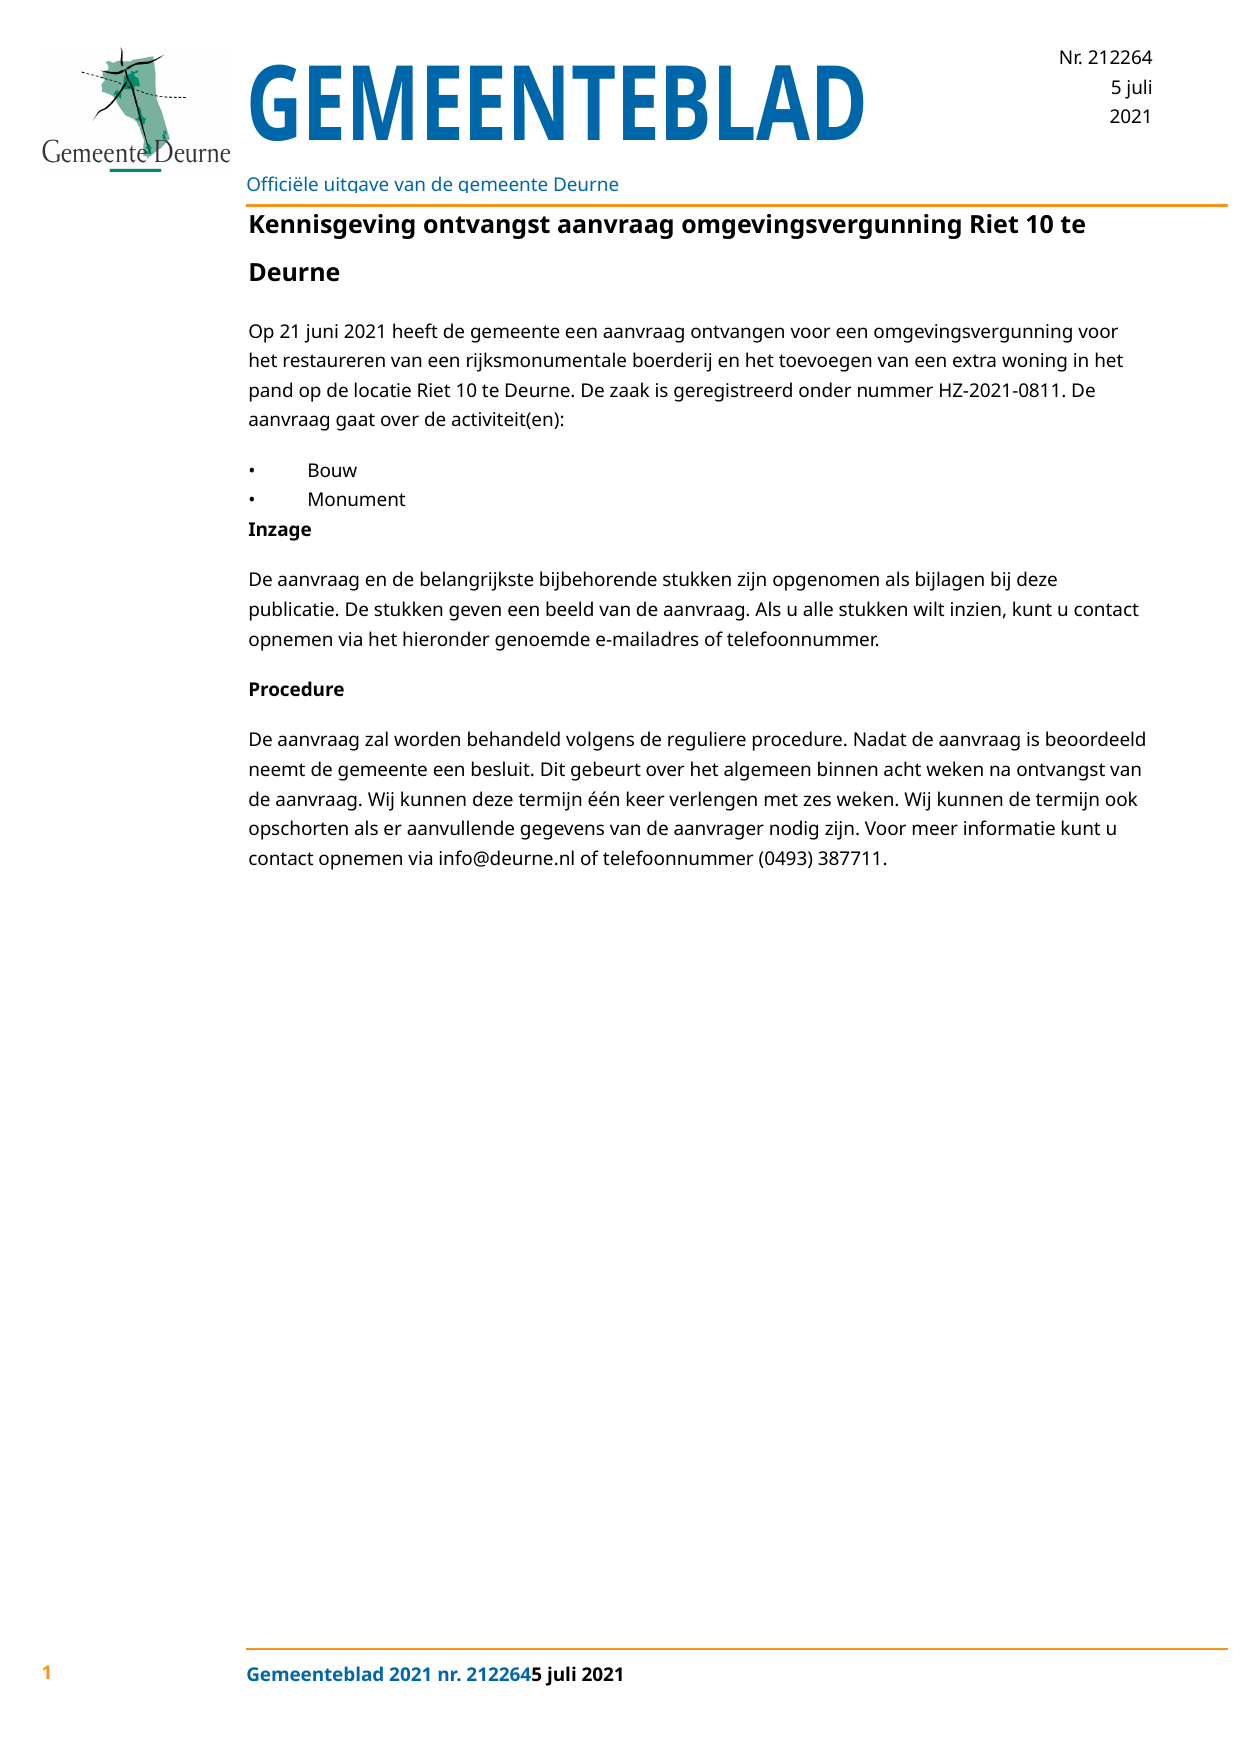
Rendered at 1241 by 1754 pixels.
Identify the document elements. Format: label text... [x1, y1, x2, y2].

text Procedure [248, 676, 1152, 702]
text Inzage [248, 516, 1152, 542]
text De aanvraag en de belangrijkste bijbehorende stukken zijn opgenomen als bijlagen bij deze publicatie. De stukken geven een beeld van de aanvraag. Als u alle stukken wilt inzien, kunt u contact opnemen via het hieronder genoemde e-mailadres of telefoonnummer. [248, 567, 1152, 652]
text De aanvraag zal worden behandeld volgens de reguliere procedure. Nadat de aanvraag is beoordeeld neemt de gemeente een besluit. Dit gebeurt over het algemeen binnen acht weken na ontvangst van de aanvraag. Wij kunnen deze termijn één keer verlengen met zes weken. Wij kunnen de termijn ook opschorten als er aanvullende gegevens van de aanvrager nodig zijn. Voor meer informatie kunt u contact opnemen via info@deurne.nl of telefoonnummer (0493) 387711. [248, 727, 1152, 871]
text Op 21 juni 2021 heeft de gemeente een aanvraag ontvangen voor een omgevingsvergunning voor het restaureren van een rijksmonumentale boerderij en het toevoegen van een extra woning in het pand op de locatie Riet 10 te Deurne. De zaak is geregistreerd onder nummer HZ-2021-0811. De aanvraag gaat over de activiteit(en): [248, 318, 1152, 432]
list Bouw [248, 457, 1152, 483]
text Kennisgeving ontvangst aanvraag omgevingsvergunning Riet 10 te Deurne [248, 207, 1152, 288]
picture [41, 47, 231, 172]
list Monument [248, 487, 1152, 512]
